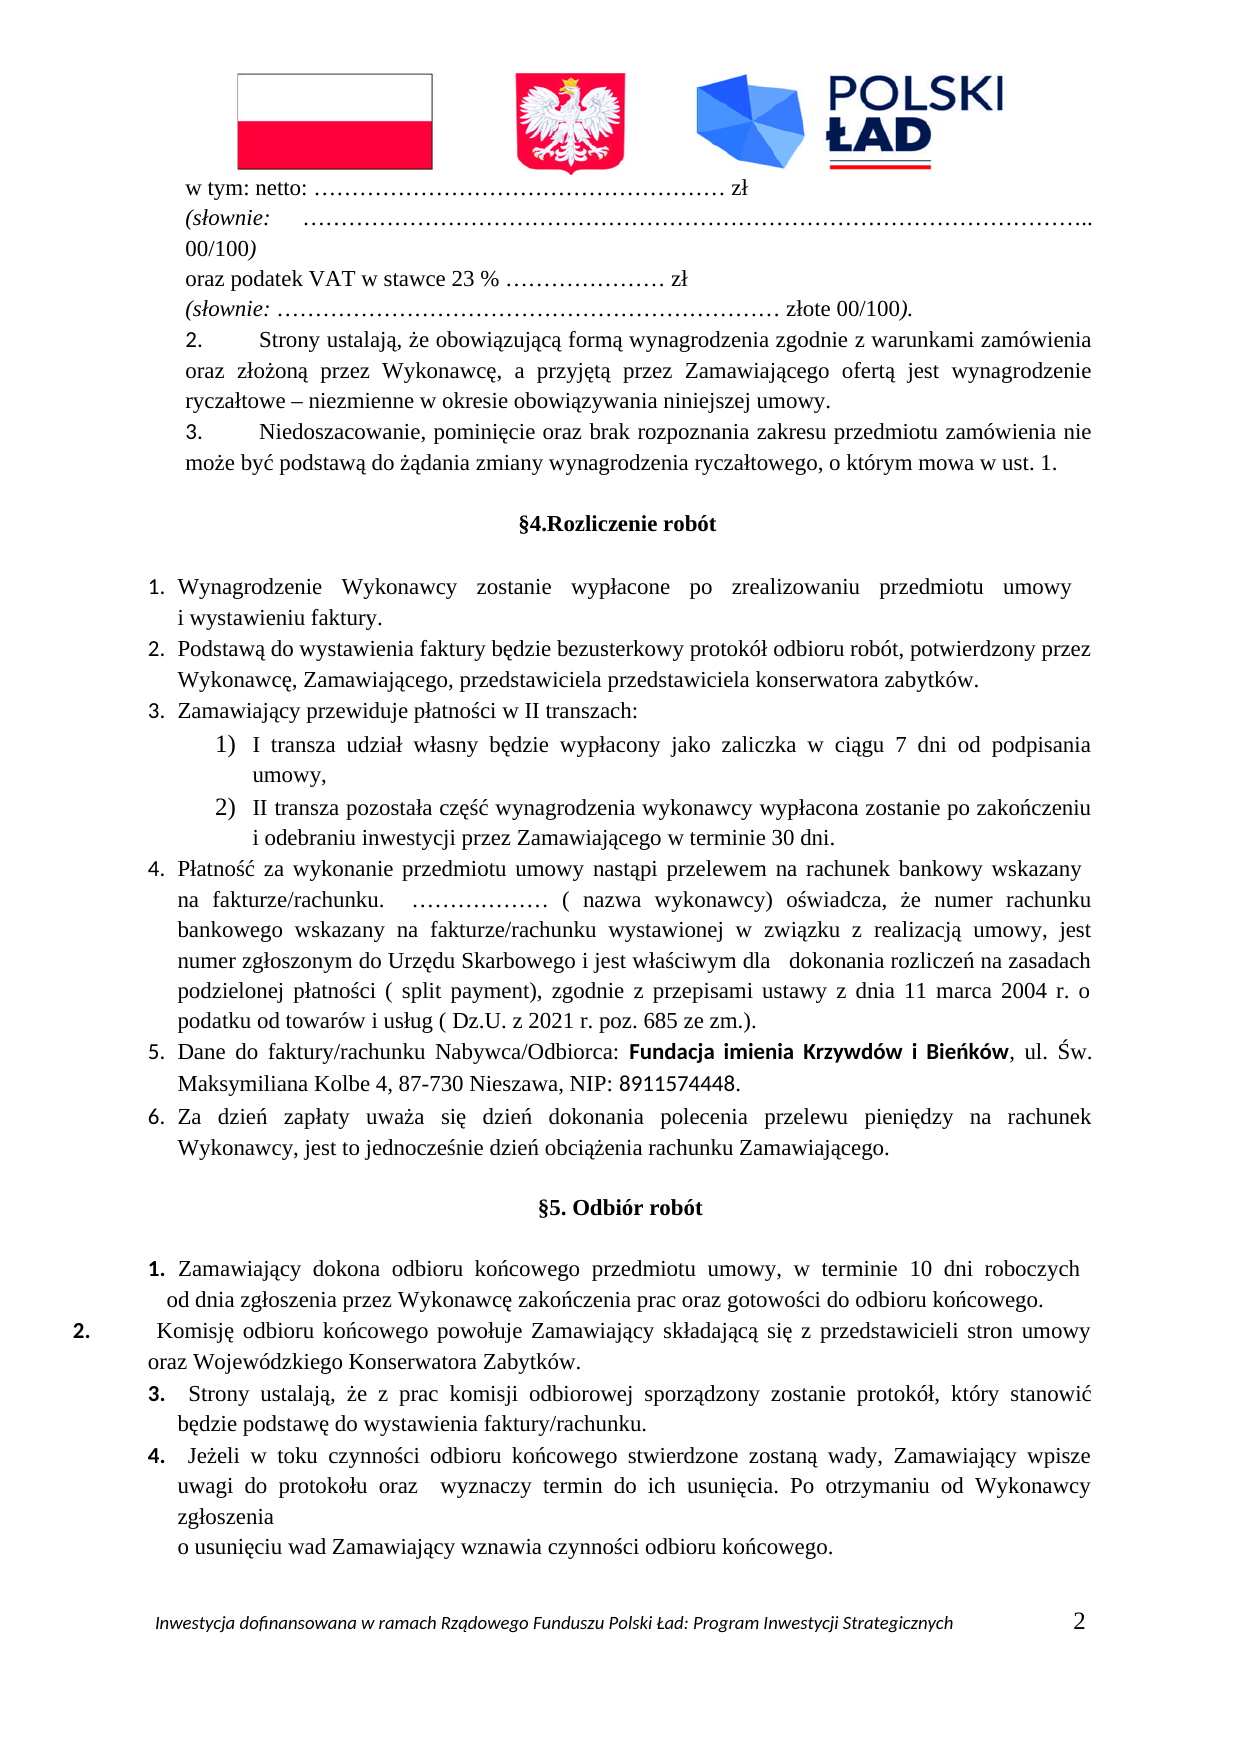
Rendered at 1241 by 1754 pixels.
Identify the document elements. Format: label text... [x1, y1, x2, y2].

text §5. Odbiór robót [148, 1164, 1093, 1220]
text oraz podatek VAT w stawce 23 % ………………… zł [185, 265, 1093, 291]
list Strony ustalają, że z prac komisji odbiorowej sporządzony zostanie protokół, który stanowić będzie podstawę do wystawienia faktury/rachunku. [148, 1379, 1093, 1437]
list Komisję odbioru końcowego powołuje Zamawiający składającą się z przedstawicieli stron umowy oraz Wojewódzkiego Konserwatora Zabytków. [73, 1317, 1093, 1375]
list Zamawiający przewiduje płatności w II transzach: [148, 697, 1093, 725]
text (słownie: ………………………………………………………… złote 00/100). [185, 295, 1093, 321]
text §4.Rozliczenie robót [148, 479, 1093, 568]
list Dane do faktury/rachunku Nabywca/Odbiorca: Fundacja imienia Krzywdów i Bieńków, ul. Św. Maksymiliana Kolbe 4, 87-730 Nieszawa, NIP: 8911574448. [148, 1037, 1093, 1098]
list Niedoszacowanie, pominięcie oraz brak rozpoznania zakresu przedmiotu zamówienia nie może być podstawą do żądania zmiany wynagrodzenia ryczałtowego, o którym mowa w ust. 1. [185, 417, 1093, 476]
list Zamawiający dokona odbioru końcowego przedmiotu umowy, w terminie 10 dni roboczych od dnia zgłoszenia przez Wykonawcę zakończenia prac oraz gotowości do odbioru końcowego. [148, 1254, 1093, 1313]
list Jeżeli w toku czynności odbioru końcowego stwierdzone zostaną wady, Zamawiający wpisze uwagi do protokołu oraz wyznaczy termin do ich usunięcia. Po otrzymaniu od Wykonawcy zgłoszenia o usunięciu wad Zamawiający wznawia czynności odbioru końcowego. [148, 1441, 1093, 1559]
text w tym: netto: ……………………………………………… zł [185, 174, 1093, 201]
list Wynagrodzenie Wykonawcy zostanie wypłacone po zrealizowaniu przedmiotu umowy i wystawieniu faktury. [148, 572, 1093, 631]
list Podstawą do wystawienia faktury będzie bezusterkowy protokół odbioru robót, potwierdzony przez Wykonawcę, Zamawiającego, przedstawiciela przedstawiciela konserwatora zabytków. [148, 634, 1093, 693]
list Płatność za wykonanie przedmiotu umowy nastąpi przelewem na rachunek bankowy wskazany na fakturze/rachunku. ……………… ( nazwa wykonawcy) oświadcza, że numer rachunku bankowego wskazany na fakturze/rachunku wystawionej w związku z realizacją umowy, jest numer zgłoszonym do Urzędu Skarbowego i jest właściwym dla dokonania rozliczeń na zasadach podzielonej płatności ( split payment), zgodnie z przepisami ustawy z dnia 11 marca 2004 r. o podatku od towarów i usług ( Dz.U. z 2021 r. poz. 685 ze zm.). [148, 854, 1093, 1033]
list Za dzień zapłaty uważa się dzień dokonania polecenia przelewu pieniędzy na rachunek Wykonawcy, jest to jednocześnie dzień obciążenia rachunku Zamawiającego. [148, 1102, 1093, 1160]
list II transza pozostała część wynagrodzenia wykonawcy wypłacona zostanie po zakończeniu i odebraniu inwestycji przez Zamawiającego w terminie 30 dni. [215, 792, 1093, 851]
list Strony ustalają, że obowiązującą formą wynagrodzenia zgodnie z warunkami zamówienia oraz złożoną przez Wykonawcę, a przyjętą przez Zamawiającego ofertą jest wynagrodzenie ryczałtowe – niezmienne w okresie obowiązywania niniejszej umowy. [185, 325, 1093, 414]
text (słownie: ………………………………………………………………………………………….. 00/100) [185, 204, 1093, 261]
list I transza udział własny będzie wypłacony jako zaliczka w ciągu 7 dni od podpisania umowy, [215, 729, 1093, 788]
